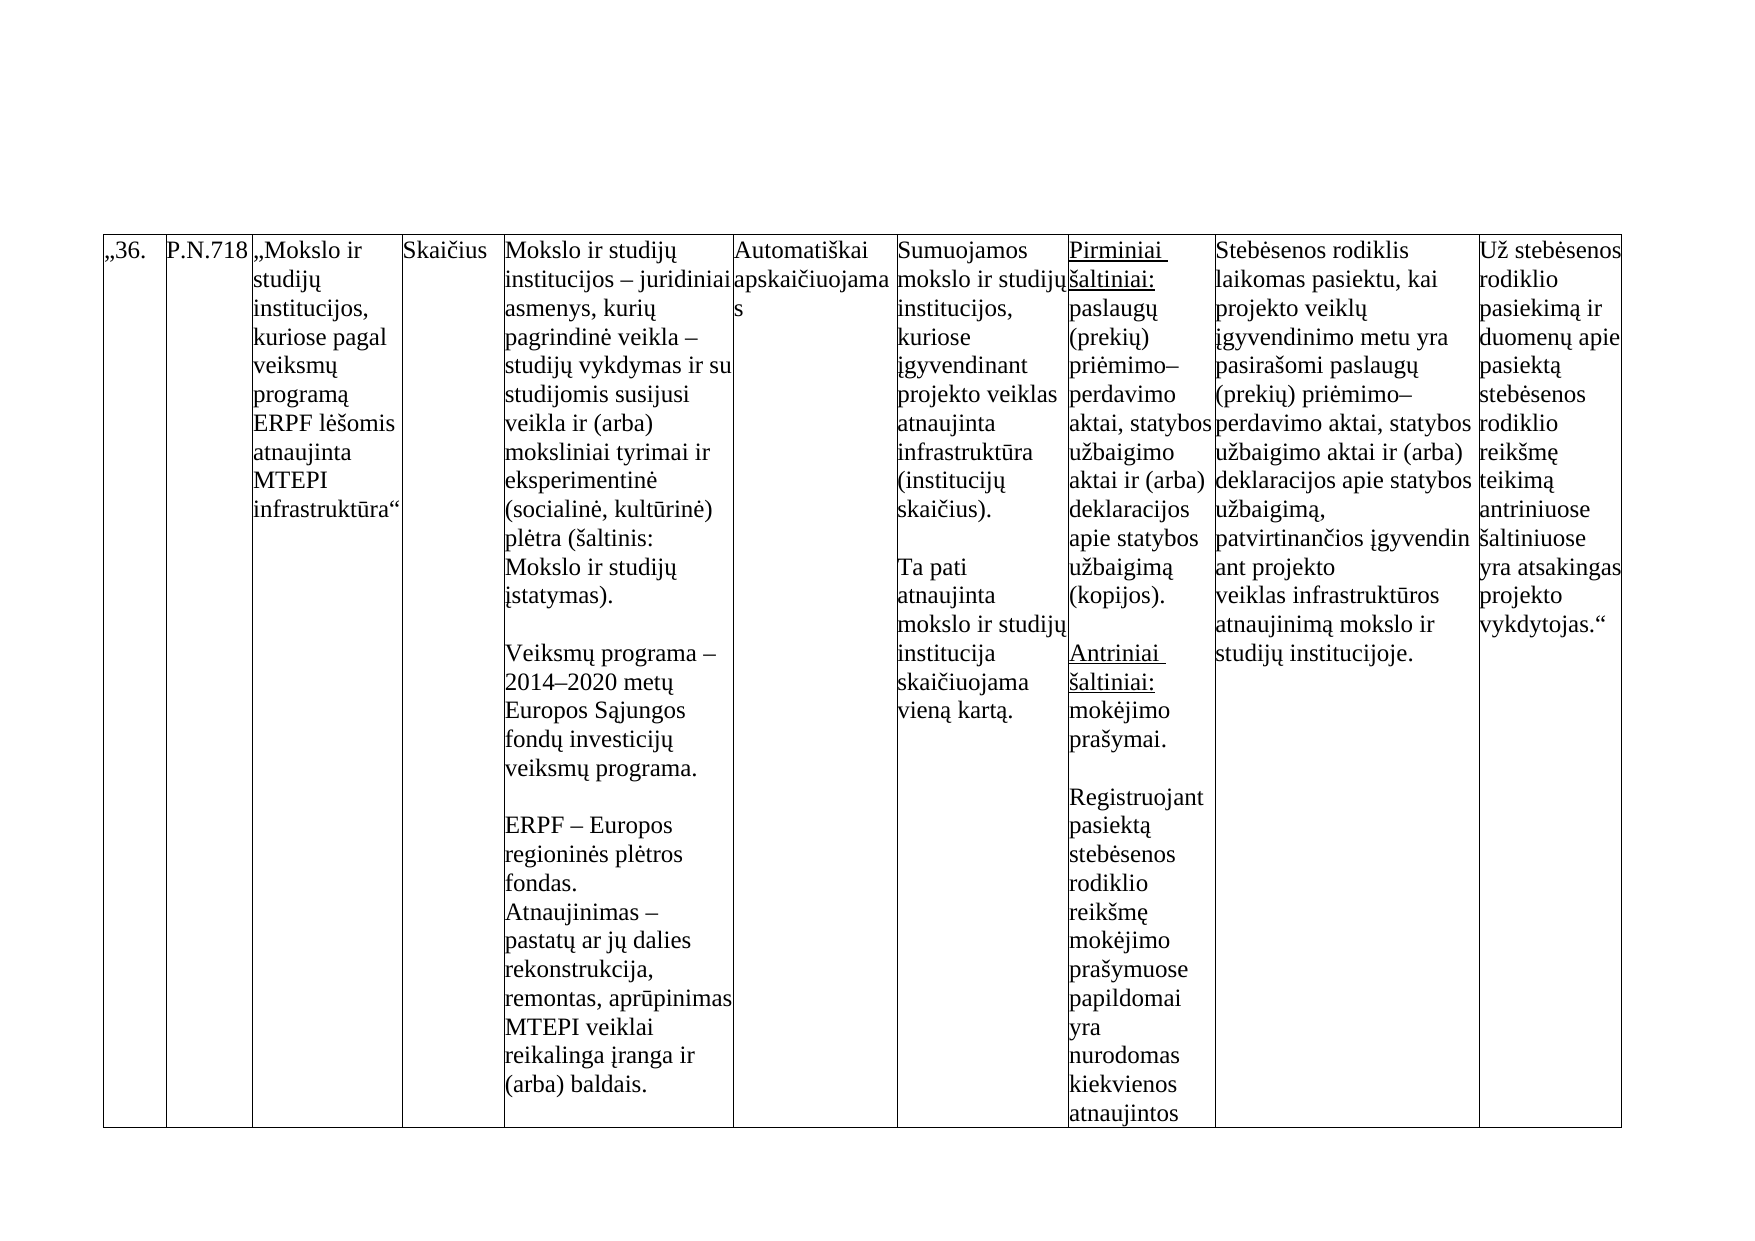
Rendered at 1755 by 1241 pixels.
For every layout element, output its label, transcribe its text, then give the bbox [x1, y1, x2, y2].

table_header „Mokslo ir studijų institucijos, kuriose pagal veiksmų programą ERPF lėšomis atnaujinta MTEPI infrastruktūra“ [253, 235, 402, 1127]
table_header Už stebėsenos rodiklio pasiekimą ir duomenų apie pasiektą stebėsenos rodiklio reikšmę teikimą antriniuose šaltiniuose yra atsakingas projekto vykdytojas.“ [1480, 235, 1621, 1127]
table_header Skaičius [403, 235, 504, 1127]
table_header „36. [104, 235, 166, 1127]
table_header Pirminiai šaltiniai: paslaugų (prekių) priėmimo–perdavimo aktai, statybos užbaigimo aktai ir (arba) deklaracijos apie statybos užbaigimą (kopijos). Antriniai šaltiniai: mokėjimo prašymai. Registruojant pasiektą stebėsenos rodiklio reikšmę mokėjimo prašymuose papildomai yra nurodomas kiekvienos atnaujintos [1069, 235, 1215, 1127]
table_header Automatiškai apskaičiuojamas [734, 235, 897, 1127]
table_header Sumuojamos mokslo ir studijų institucijos, kuriose įgyvendinant projekto veiklas atnaujinta infrastruktūra (institucijų skaičius). Ta pati atnaujinta mokslo ir studijų institucija skaičiuojama vieną kartą. [898, 235, 1068, 1127]
table_header P.N.718 [167, 235, 252, 1127]
table_header Stebėsenos rodiklis laikomas pasiektu, kai projekto veiklų įgyvendinimo metu yra pasirašomi paslaugų (prekių) priėmimo– perdavimo aktai, statybos užbaigimo aktai ir (arba) deklaracijos apie statybos užbaigimą, patvirtinančios įgyvendinant projekto veiklas infrastruktūros atnaujinimą mokslo ir studijų institucijoje. [1216, 235, 1479, 1127]
table_header Mokslo ir studijų institucijos – juridiniai asmenys, kurių pagrindinė veikla – studijų vykdymas ir su studijomis susijusi veikla ir (arba) moksliniai tyrimai ir eksperimentinė (socialinė, kultūrinė) plėtra (šaltinis: Mokslo ir studijų įstatymas). Veiksmų programa – 2014–2020 metų Europos Sąjungos fondų investicijų veiksmų programa. ERPF – Europos regioninės plėtros fondas. Atnaujinimas – pastatų ar jų dalies rekonstrukcija, remontas, aprūpinimas MTEPI veiklai reikalinga įranga ir (arba) baldais. [505, 235, 733, 1127]
